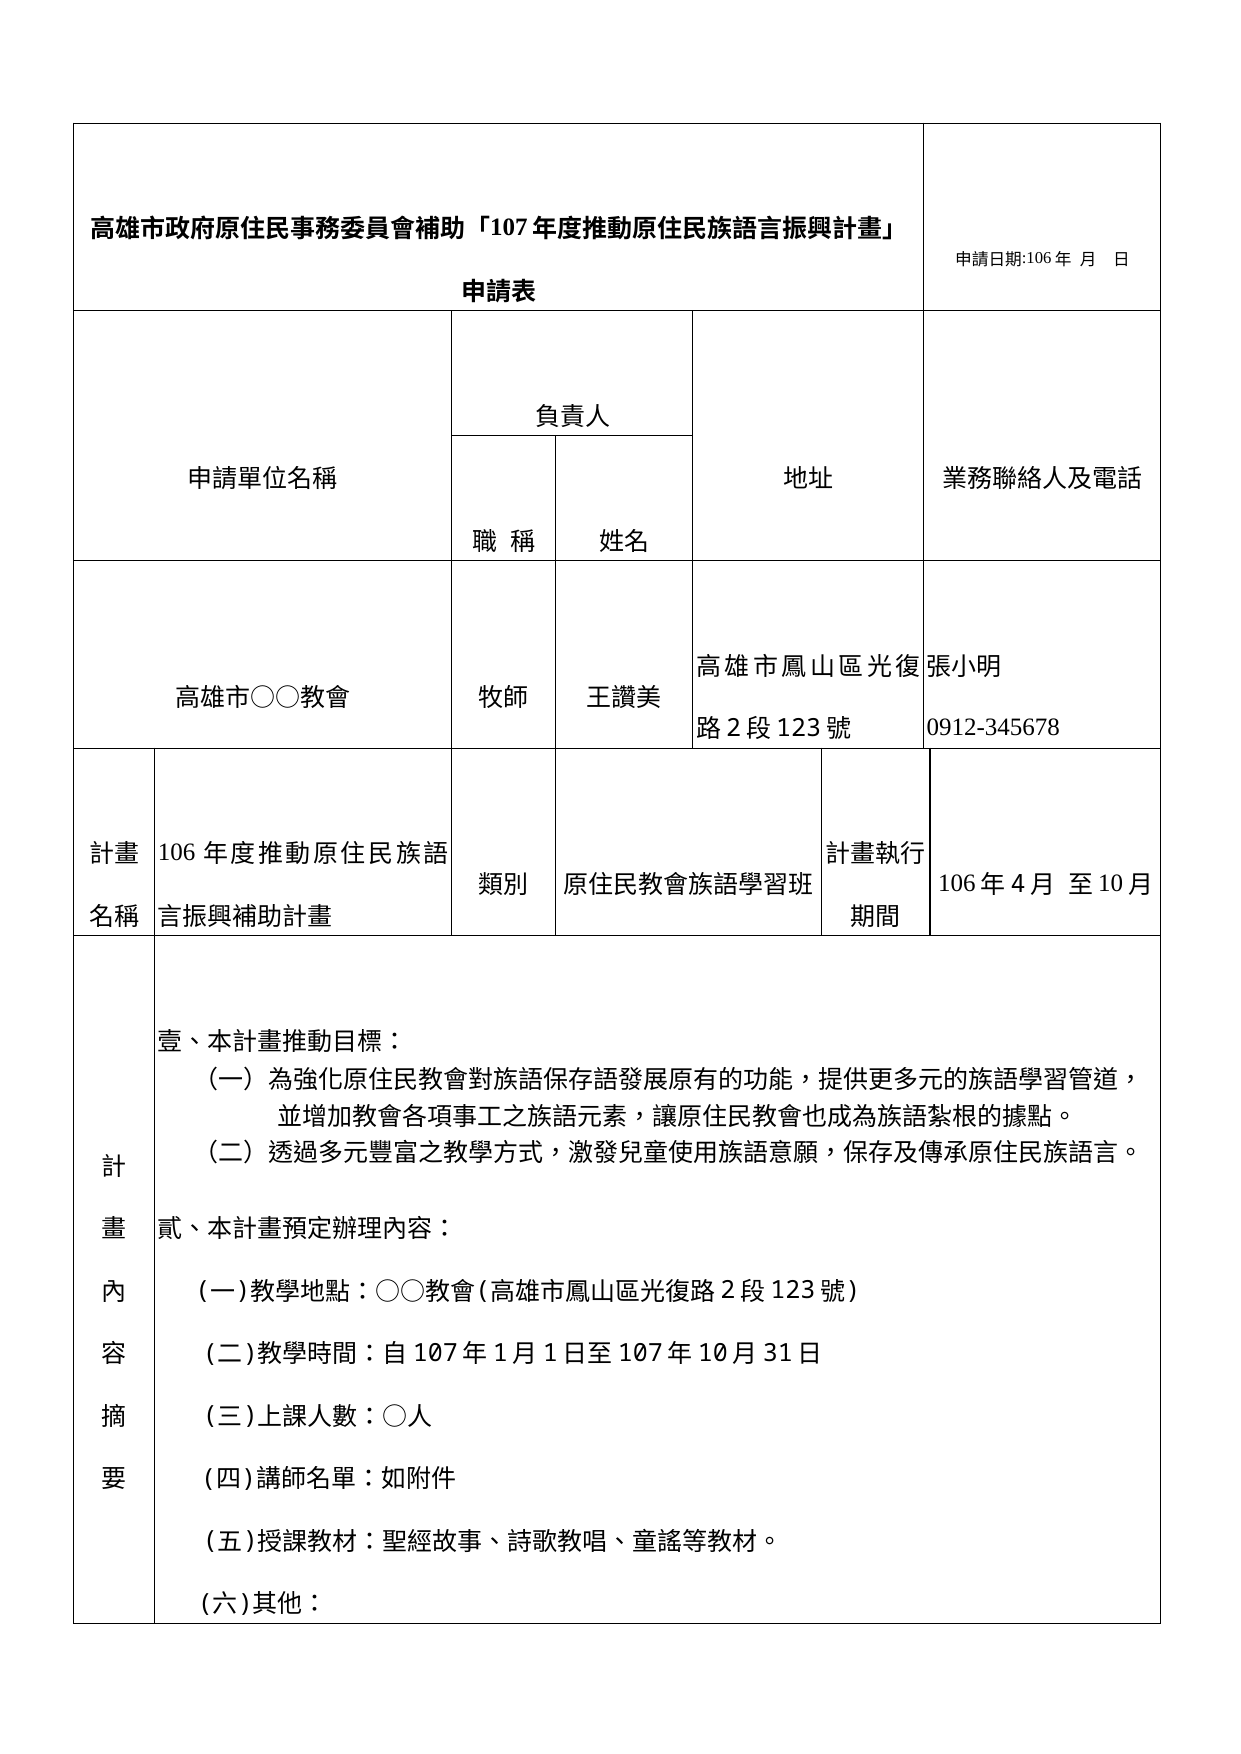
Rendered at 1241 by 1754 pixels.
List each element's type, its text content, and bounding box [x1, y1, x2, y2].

table_cell 業務聯絡人及電話 [924, 311, 1160, 560]
table_cell 職 稱 [452, 436, 555, 560]
table_cell 106年度推動原住民族語言振興補助計畫 [155, 749, 451, 935]
table_cell 地址 [693, 311, 923, 560]
table_cell 姓名 [556, 436, 692, 560]
table_cell 計 畫 內 容 摘 要 [74, 936, 154, 1622]
table_cell 王讚美 [556, 561, 692, 747]
table_cell 張小明 0912-345678 [924, 561, 1160, 747]
table_header 高雄市政府原住民事務委員會補助「107年度推動原住民族語言振興計畫」 申請表 [74, 124, 923, 310]
table_cell 壹、本計畫推動目標： （一）為強化原住民教會對族語保存語發展原有的功能，提供更多元的族語學習管道， 並增加教會各項事工之族語元素，讓原住民教會也成為族語紮根的據點。 （二）透過多元豐富之教學方式，激發兒童使用族語意願，保存及傳承原住民族語言。 貳、本計畫預定辦理內容： (一)教學地點：○○教會(高雄市鳳山區光復路2段123號) (二)教學時間：自107年1月1日至107年10月31日 (三)上課人數：○人 (四)講師名單：如附件 (五)授課教材：聖經故事、詩歌教唱、童謠等教材。 (六)其他： [155, 936, 1160, 1622]
table_cell 高雄市鳳山區光復路2段123號 [693, 561, 923, 747]
table_header 申請日期:106年 月 日 [924, 124, 1160, 310]
table_cell 計畫 名稱 [74, 749, 154, 935]
table_cell 原住民教會族語學習班 [556, 749, 821, 935]
table_cell 牧師 [452, 561, 555, 747]
table_cell 106年4月 至10月 [931, 749, 1160, 935]
table_cell 高雄市○○教會 [74, 561, 451, 747]
table_cell 申請單位名稱 [74, 311, 451, 560]
table_cell 計畫執行期間 [822, 749, 929, 935]
table_cell 類別 [452, 749, 555, 935]
table_cell 負責人 [452, 311, 692, 435]
